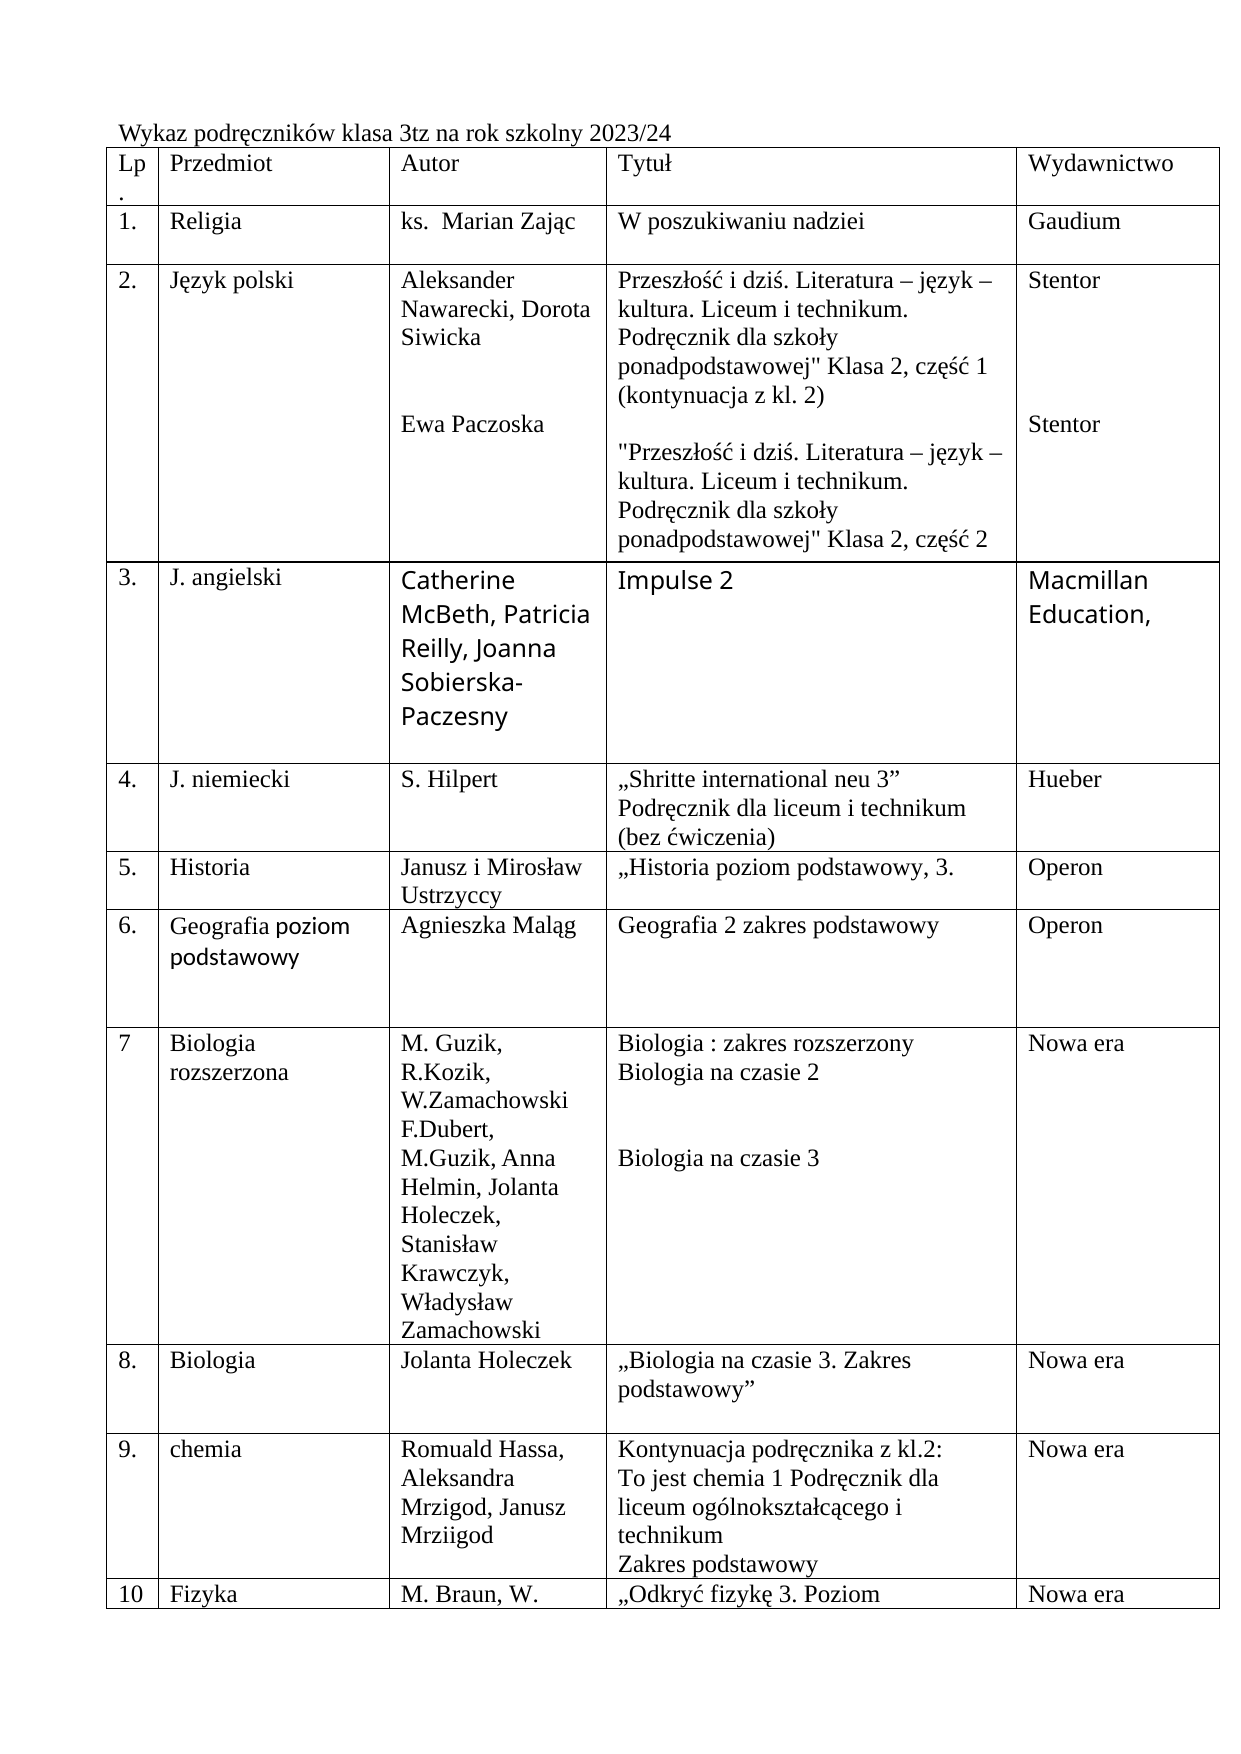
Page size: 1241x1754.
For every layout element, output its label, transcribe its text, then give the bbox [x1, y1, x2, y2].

table_cell Romuald Hassa, Aleksandra Mrzigod, Janusz Mrziigod [390, 1434, 606, 1578]
table_cell Geografia poziom podstawowy [159, 910, 389, 1027]
text Wykaz podręczników klasa 3tz na rok szkolny 2023/24 [118, 118, 1122, 147]
table_header Tytuł [607, 148, 1016, 205]
table_cell M. Braun, W. [390, 1579, 606, 1608]
table_cell Kontynuacja podręcznika z kl.2: To jest chemia 1 Podręcznik dla liceum ogólnokształcącego i technikum Zakres podstawowy [607, 1434, 1016, 1578]
table_cell J. angielski [159, 563, 389, 763]
table_cell Nowa era [1017, 1028, 1219, 1344]
table_cell Macmillan Education, [1017, 563, 1219, 763]
table_cell Fizyka [159, 1579, 389, 1608]
table_cell Operon [1017, 910, 1219, 1027]
table_cell W poszukiwaniu nadziei [607, 206, 1016, 264]
table_cell 8. [107, 1345, 158, 1433]
table_cell Jolanta Holeczek [390, 1345, 606, 1433]
table_cell 7 [107, 1028, 158, 1344]
table_cell „Shritte international neu 3” Podręcznik dla liceum i technikum (bez ćwiczenia) [607, 764, 1016, 851]
table_cell Gaudium [1017, 206, 1219, 264]
table_cell Język polski [159, 265, 389, 561]
table_cell 10 [107, 1579, 158, 1608]
table_cell 9. [107, 1434, 158, 1578]
table_cell chemia [159, 1434, 389, 1578]
table_cell 4. [107, 764, 158, 851]
table_cell Operon [1017, 852, 1219, 909]
table_header Wydawnictwo [1017, 148, 1219, 205]
table_header Przedmiot [159, 148, 389, 205]
table_cell 5. [107, 852, 158, 909]
table_cell 2. [107, 265, 158, 561]
table_cell Przeszłość i dziś. Literatura – język – kultura. Liceum i technikum. Podręcznik dla szkoły ponadpodstawowej" Klasa 2, część 1 (kontynuacja z kl. 2) "Przeszłość i dziś. Literatura – język – kultura. Liceum i technikum. Podręcznik dla szkoły ponadpodstawowej" Klasa 2, część 2 [607, 265, 1016, 561]
table_cell 6. [107, 910, 158, 1027]
table_cell Hueber [1017, 764, 1219, 851]
table_cell Aleksander Nawarecki, Dorota Siwicka Ewa Paczoska [390, 265, 606, 561]
table_cell Catherine McBeth, Patricia Reilly, Joanna Sobierska-Paczesny [390, 563, 606, 763]
table_cell Impulse 2 [607, 563, 1016, 763]
table_cell Biologia : zakres rozszerzony Biologia na czasie 2 Biologia na czasie 3 [607, 1028, 1016, 1344]
table_cell Nowa era [1017, 1345, 1219, 1433]
table_cell Janusz i Mirosław Ustrzyccy [390, 852, 606, 909]
table_cell „Historia poziom podstawowy, 3. [607, 852, 1016, 909]
table_cell Geografia 2 zakres podstawowy [607, 910, 1016, 1027]
table_cell Biologia rozszerzona [159, 1028, 389, 1344]
table_cell „Biologia na czasie 3. Zakres podstawowy” [607, 1345, 1016, 1433]
table_cell Stentor Stentor [1017, 265, 1219, 561]
table_cell J. niemiecki [159, 764, 389, 851]
table_cell M. Guzik, R.Kozik, W.Zamachowski F.Dubert, M.Guzik, Anna Helmin, Jolanta Holeczek, Stanisław Krawczyk, Władysław Zamachowski [390, 1028, 606, 1344]
table_cell S. Hilpert [390, 764, 606, 851]
table_cell ks. Marian Zając [390, 206, 606, 264]
table_cell 3. [107, 563, 158, 763]
table_cell Religia [159, 206, 389, 264]
table_cell 1. [107, 206, 158, 264]
table_cell Nowa era [1017, 1579, 1219, 1608]
table_cell Biologia [159, 1345, 389, 1433]
table_cell „Odkryć fizykę 3. Poziom [607, 1579, 1016, 1608]
table_cell Historia [159, 852, 389, 909]
table_cell Nowa era [1017, 1434, 1219, 1578]
table_cell Agnieszka Maląg [390, 910, 606, 1027]
table_header Lp. [107, 148, 158, 205]
table_header Autor [390, 148, 606, 205]
